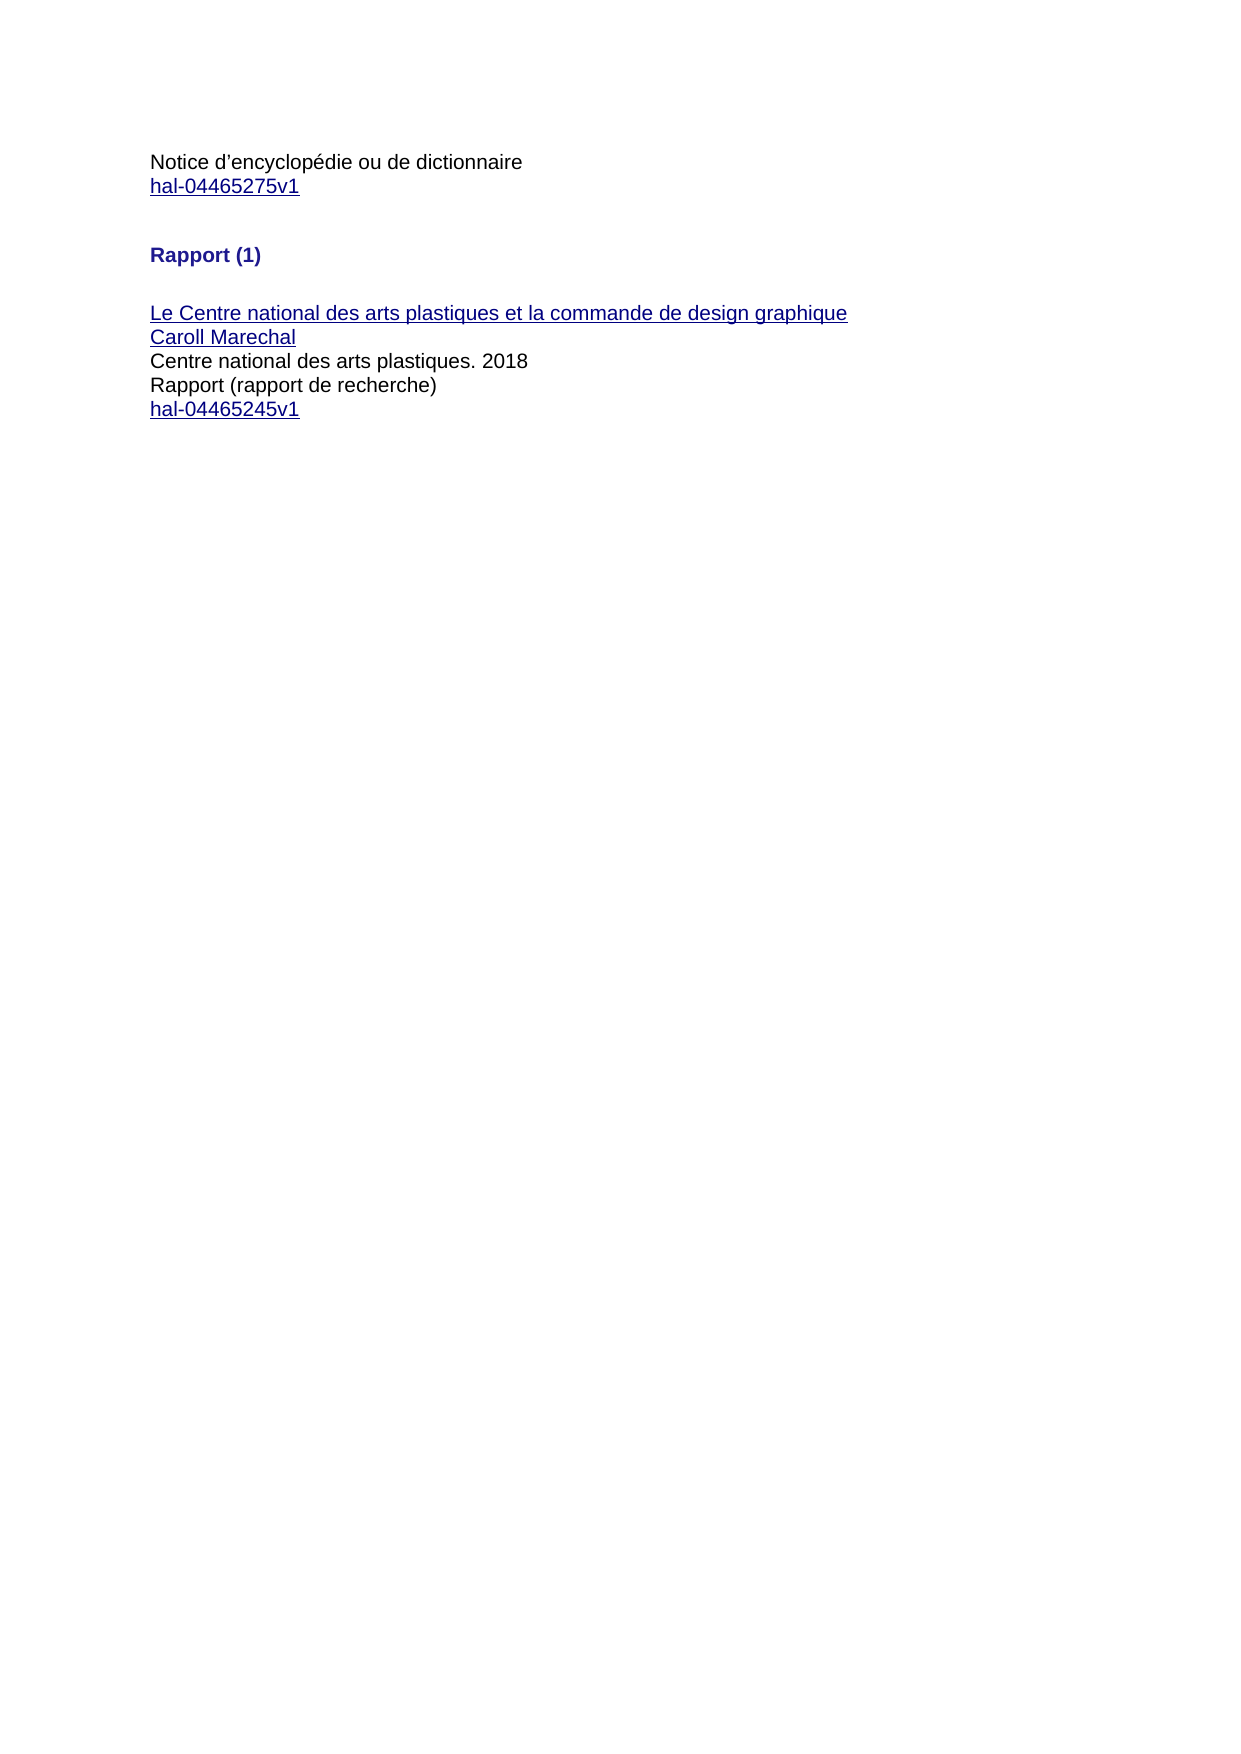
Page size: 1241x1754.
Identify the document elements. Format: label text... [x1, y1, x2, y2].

table_header Le Centre national des arts plastiques et la commande de design graphique Caroll Marechal Centre national des arts plastiques. 2018 Rapport (rapport de recherche) hal-04465245v1 [150, 301, 1090, 421]
table_header Notice d’encyclopédie ou de dictionnaire hal-04465275v1 [150, 150, 1090, 198]
subtitle Rapport (1) [150, 243, 1090, 267]
